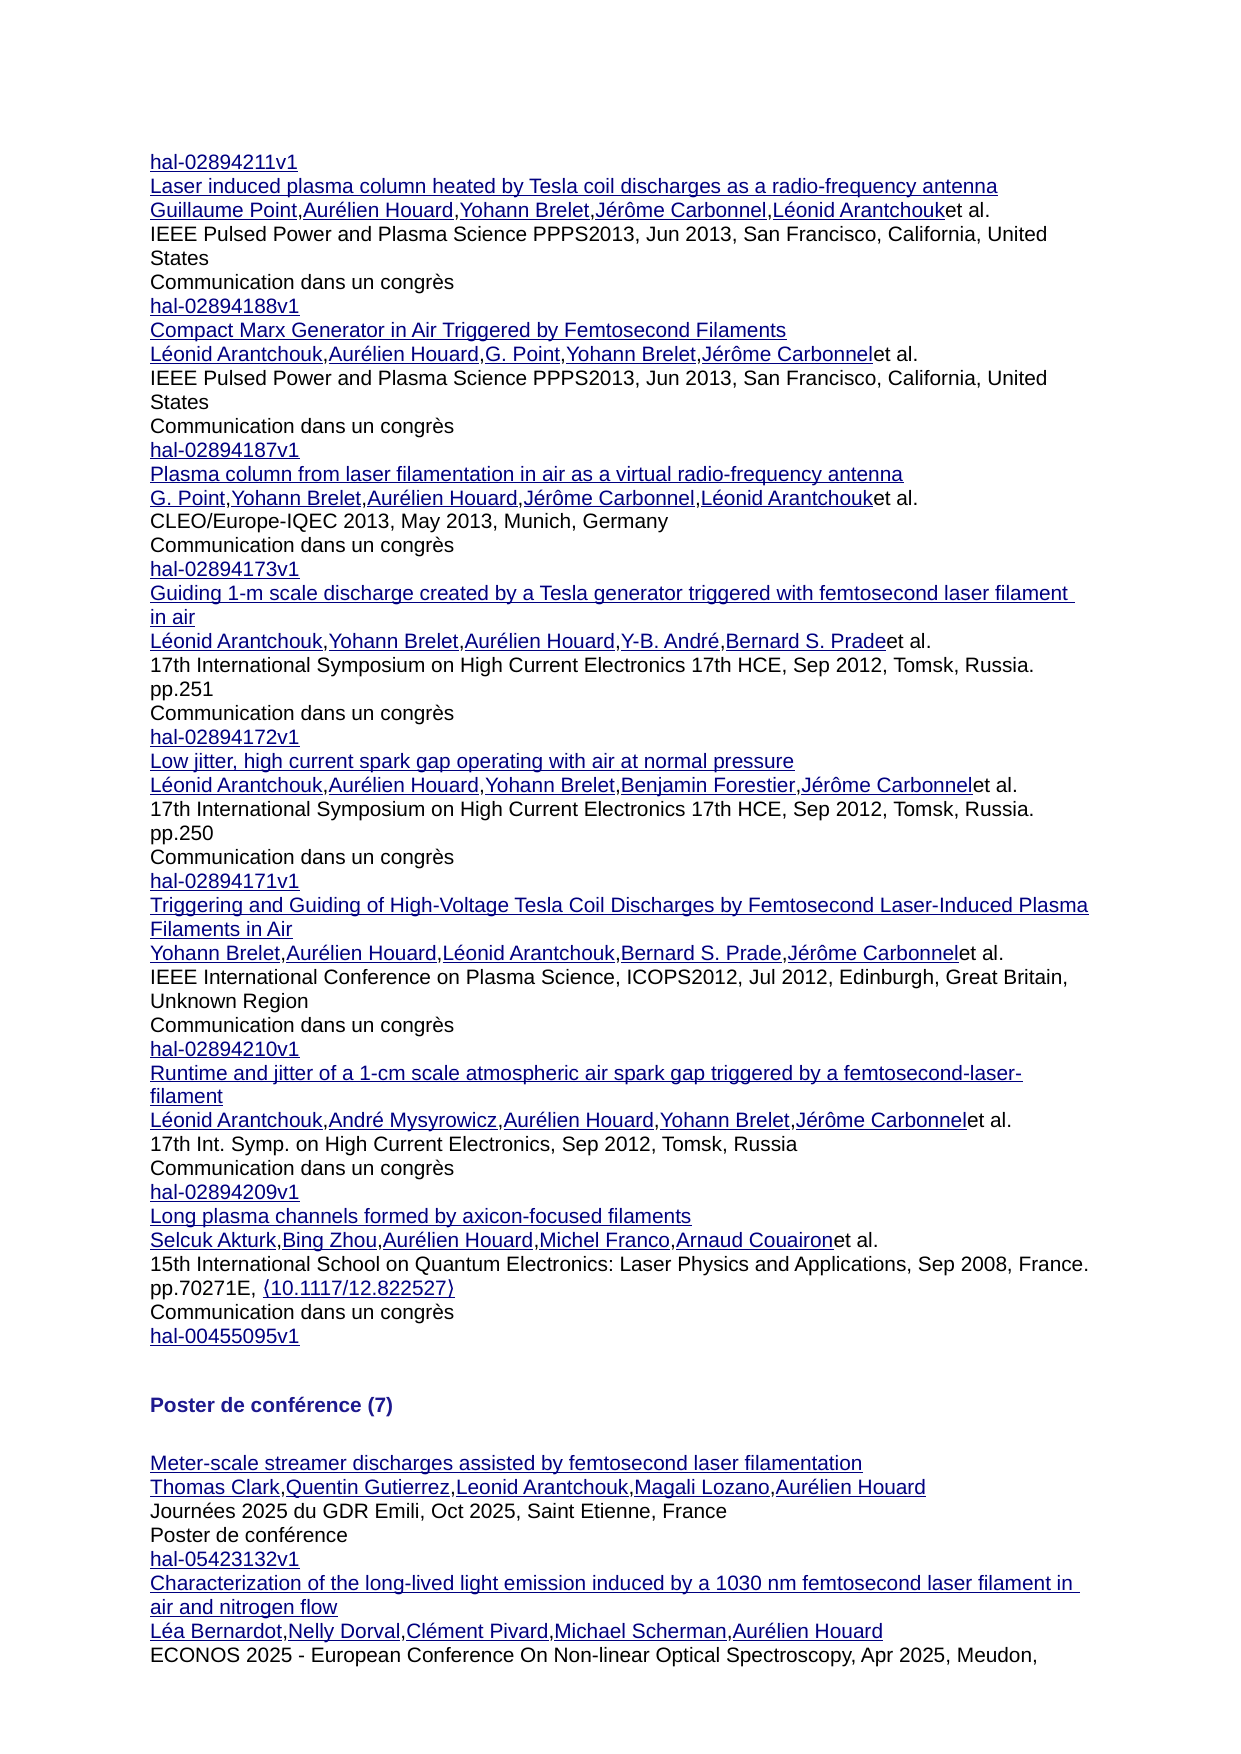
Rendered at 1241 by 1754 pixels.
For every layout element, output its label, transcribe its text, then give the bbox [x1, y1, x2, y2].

table_cell hal-02894211v1 [150, 150, 1090, 174]
table_cell Laser induced plasma column heated by Tesla coil discharges as a radio-frequency antenna Guillaume Point,Aurélien Houard,Yohann Brelet,Jérôme Carbonnel,Léonid Arantchouket al. IEEE Pulsed Power and Plasma Science PPPS2013, Jun 2013, San Francisco, California, United States Communication dans un congrès hal-02894188v1 [150, 174, 1090, 318]
table_cell Long plasma channels formed by axicon-focused filaments Selcuk Akturk,Bing Zhou,Aurélien Houard,Michel Franco,Arnaud Couaironet al. 15th International School on Quantum Electronics: Laser Physics and Applications, Sep 2008, France. pp.70271E, ⟨10.1117/12.822527⟩ Communication dans un congrès hal-00455095v1 [150, 1204, 1090, 1348]
table_cell Plasma column from laser filamentation in air as a virtual radio-frequency antenna G. Point,Yohann Brelet,Aurélien Houard,Jérôme Carbonnel,Léonid Arantchouket al. CLEO/Europe-IQEC 2013, May 2013, Munich, Germany Communication dans un congrès hal-02894173v1 [150, 461, 1090, 581]
table_cell Low jitter, high current spark gap operating with air at normal pressure Léonid Arantchouk,Aurélien Houard,Yohann Brelet,Benjamin Forestier,Jérôme Carbonnelet al. 17th International Symposium on High Current Electronics 17th HCE, Sep 2012, Tomsk, Russia. pp.250 Communication dans un congrès hal-02894171v1 [150, 749, 1090, 893]
table_cell Characterization of the long-lived light emission induced by a 1030 nm femtosecond laser filament in air and nitrogen flow Léa Bernardot,Nelly Dorval,Clément Pivard,Michael Scherman,Aurélien Houard ECONOS 2025 - European Conference On Non-linear Optical Spectroscopy, Apr 2025, Meudon, [150, 1571, 1090, 1667]
table_header Meter-scale streamer discharges assisted by femtosecond laser filamentation Thomas Clark,Quentin Gutierrez,Leonid Arantchouk,Magali Lozano,Aurélien Houard Journées 2025 du GDR Emili, Oct 2025, Saint Etienne, France Poster de conférence hal-05423132v1 [150, 1451, 1090, 1571]
table_cell Runtime and jitter of a 1-cm scale atmospheric air spark gap triggered by a femtosecond-laser-filament Léonid Arantchouk,André Mysyrowicz,Aurélien Houard,Yohann Brelet,Jérôme Carbonnelet al. 17th Int. Symp. on High Current Electronics, Sep 2012, Tomsk, Russia Communication dans un congrès hal-02894209v1 [150, 1060, 1090, 1204]
table_cell Triggering and Guiding of High-Voltage Tesla Coil Discharges by Femtosecond Laser-Induced Plasma Filaments in Air Yohann Brelet,Aurélien Houard,Léonid Arantchouk,Bernard S. Prade,Jérôme Carbonnelet al. IEEE International Conference on Plasma Science, ICOPS2012, Jul 2012, Edinburgh, Great Britain, Unknown Region Communication dans un congrès hal-02894210v1 [150, 893, 1090, 1060]
table_cell Compact Marx Generator in Air Triggered by Femtosecond Filaments Léonid Arantchouk,Aurélien Houard,G. Point,Yohann Brelet,Jérôme Carbonnelet al. IEEE Pulsed Power and Plasma Science PPPS2013, Jun 2013, San Francisco, California, United States Communication dans un congrès hal-02894187v1 [150, 318, 1090, 461]
subtitle Poster de conférence (7) [150, 1393, 1090, 1417]
table_cell Guiding 1-m scale discharge created by a Tesla generator triggered with femtosecond laser filament in air Léonid Arantchouk,Yohann Brelet,Aurélien Houard,Y-B. André,Bernard S. Pradeet al. 17th International Symposium on High Current Electronics 17th HCE, Sep 2012, Tomsk, Russia. pp.251 Communication dans un congrès hal-02894172v1 [150, 581, 1090, 749]
